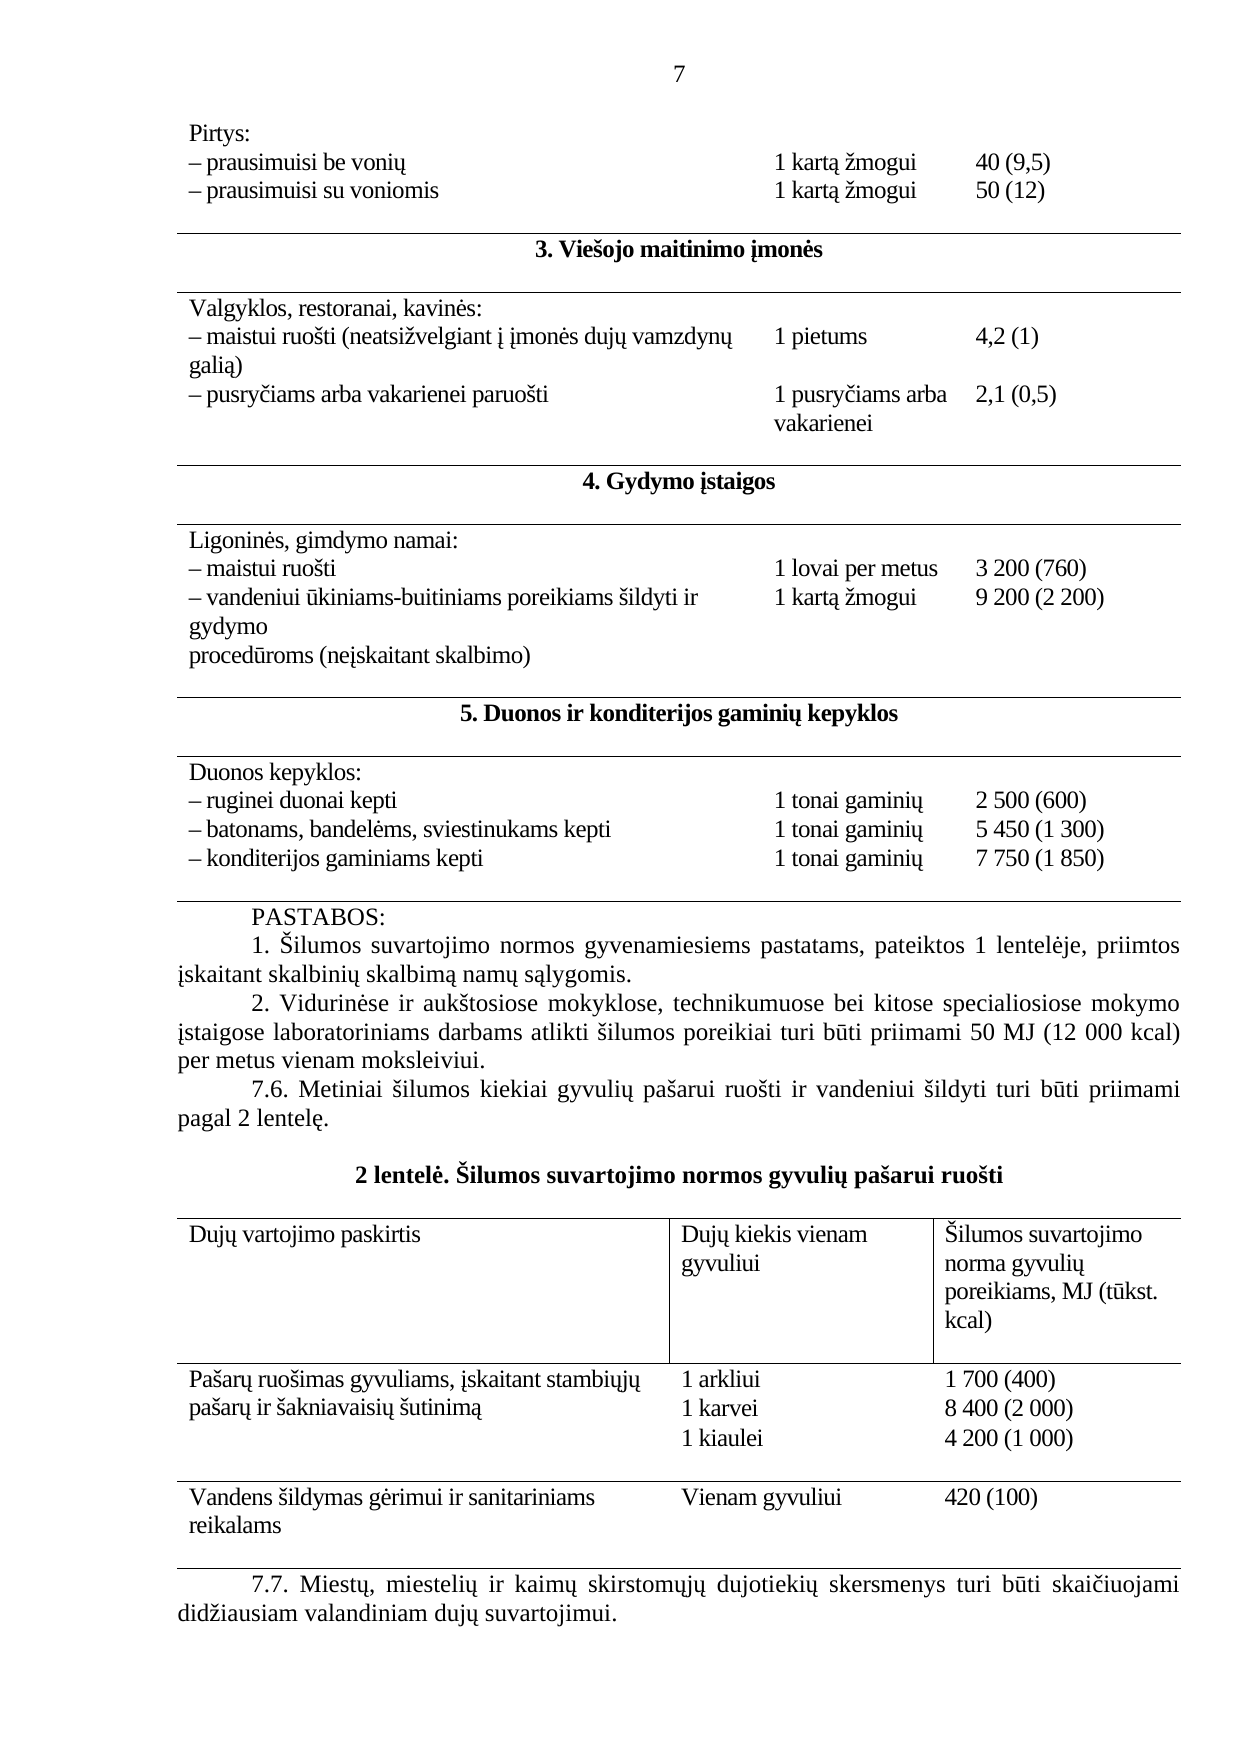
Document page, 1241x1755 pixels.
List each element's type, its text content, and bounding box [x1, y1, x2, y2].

table_cell 5 450 (1 300) [964, 814, 1181, 843]
table_cell 2,1 (0,5) [964, 379, 1181, 436]
table_cell [763, 669, 964, 697]
table_cell [964, 669, 1181, 697]
table_cell 1 kartą žmogui [763, 176, 964, 204]
table_cell [763, 727, 964, 756]
table_cell [177, 436, 762, 465]
table_cell – ruginei duonai kepti [177, 786, 762, 814]
table_cell – prausimuisi su voniomis [177, 176, 762, 204]
table_cell [763, 293, 964, 321]
table_cell [763, 204, 964, 233]
table_cell – prausimuisi be vonių [177, 147, 762, 176]
text PASTABOS: [177, 902, 1181, 930]
table_cell 5. Duonos ir konditerijos gaminių kepyklos [177, 698, 1181, 727]
table_cell [177, 872, 762, 901]
table_cell – batonams, bandelėms, sviestinukams kepti [177, 814, 762, 843]
table_cell 1 tonai gaminių [763, 843, 964, 872]
table_cell 4. Gydymo įstaigos [177, 466, 1181, 495]
table_cell Valgyklos, restoranai, kavinės: [177, 293, 762, 321]
table_cell [670, 1539, 933, 1568]
table_cell Pirtys: [177, 118, 762, 147]
table_cell [763, 872, 964, 901]
table_cell – maistui ruošti [177, 554, 762, 582]
table_cell [964, 872, 1181, 901]
table_cell 1 kiaulei [670, 1422, 933, 1452]
table_cell [964, 757, 1181, 786]
table_cell [177, 1452, 669, 1481]
table_cell 1 pietums [763, 321, 964, 379]
table_cell 3. Viešojo maitinimo įmonės [177, 234, 1181, 263]
table_cell [933, 1452, 1181, 1481]
table_cell 1 karvei [670, 1393, 933, 1422]
table_header Dujų kiekis vienam gyvuliui [670, 1219, 933, 1334]
table_cell [763, 118, 964, 147]
table_cell [177, 669, 762, 697]
text 2. Vidurinėse ir aukštosiose mokyklose, technikumuose bei kitose specialiosiose mokymo įstaigose laboratoriniams darbams atlikti šilumos poreikiai turi būti priimami 50 MJ (12 000 kcal) per metus vienam moksleiviui. [177, 988, 1181, 1074]
table_cell 1 700 (400) [933, 1364, 1181, 1392]
table_cell [177, 727, 762, 756]
table_cell [964, 204, 1181, 233]
table_cell – maistui ruošti (neatsižvelgiant į įmonės dujų vamzdynų galią) [177, 321, 762, 379]
table_cell – konditerijos gaminiams kepti [177, 843, 762, 872]
table_cell [177, 1539, 669, 1568]
table_cell 1 arkliui [670, 1364, 933, 1392]
table_cell [964, 495, 1181, 524]
table_cell 1 lovai per metus [763, 554, 964, 582]
table_cell [670, 1452, 933, 1481]
table_cell [964, 118, 1181, 147]
table_cell [670, 1334, 933, 1363]
table_cell – vandeniui ūkiniams-buitiniams poreikiams šildyti ir gydymo procedūroms (neįskaitant skalbimo) [177, 582, 762, 668]
table_cell 1 tonai gaminių [763, 786, 964, 814]
table_cell Duonos kepyklos: [177, 757, 762, 786]
table_cell – pusryčiams arba vakarienei paruošti [177, 379, 762, 436]
table_cell [763, 525, 964, 553]
text 2 lentelė. Šilumos suvartojimo normos gyvulių pašarui ruošti [177, 1160, 1181, 1189]
table_cell [177, 495, 762, 524]
text 1. Šilumos suvartojimo normos gyvenamiesiems pastatams, pateiktos 1 lentelėje, priimtos įskaitant skalbinių skalbimą namų sąlygomis. [177, 930, 1181, 988]
table_cell Vandens šildymas gėrimui ir sanitariniams reikalams [177, 1482, 669, 1539]
table_cell [763, 495, 964, 524]
table_cell [177, 1334, 669, 1363]
table_cell [933, 1539, 1181, 1568]
table_cell 40 (9,5) [964, 147, 1181, 176]
table_cell 1 tonai gaminių [763, 814, 964, 843]
table_cell 7 750 (1 850) [964, 843, 1181, 872]
table_cell [964, 263, 1181, 292]
table_cell 2 500 (600) [964, 786, 1181, 814]
table_header Dujų vartojimo paskirtis [177, 1219, 669, 1334]
table_cell 8 400 (2 000) [933, 1393, 1181, 1422]
table_cell [177, 263, 762, 292]
table_cell 1 kartą žmogui [763, 582, 964, 668]
table_cell [964, 436, 1181, 465]
table_cell [763, 263, 964, 292]
table_cell [964, 727, 1181, 756]
table_cell 1 kartą žmogui [763, 147, 964, 176]
table_cell [964, 293, 1181, 321]
text 7.6. Metiniai šilumos kiekiai gyvulių pašarui ruošti ir vandeniui šildyti turi būti priimami pagal 2 lentelę. [177, 1074, 1181, 1132]
table_header Šilumos suvartojimo norma gyvulių poreikiams, MJ (tūkst. kcal) [934, 1219, 1181, 1334]
table_cell 9 200 (2 200) [964, 582, 1181, 668]
table_cell [763, 757, 964, 786]
table_cell 50 (12) [964, 176, 1181, 204]
table_cell 420 (100) [933, 1482, 1181, 1539]
table_cell 3 200 (760) [964, 554, 1181, 582]
table_cell 1 pusryčiams arba vakarienei [763, 379, 964, 436]
table_cell Vienam gyvuliui [670, 1482, 933, 1539]
table_cell [934, 1334, 1181, 1363]
table_cell 4 200 (1 000) [933, 1422, 1181, 1452]
table_cell Pašarų ruošimas gyvuliams, įskaitant stambiųjų pašarų ir šakniavaisių šutinimą [177, 1364, 669, 1452]
text 7.7. Miestų, miestelių ir kaimų skirstomųjų dujotiekių skersmenys turi būti skaičiuojami didžiausiam valandiniam dujų suvartojimui. [177, 1569, 1181, 1627]
table_cell [964, 525, 1181, 553]
table_cell 4,2 (1) [964, 321, 1181, 379]
table_cell Ligoninės, gimdymo namai: [177, 525, 762, 553]
table_cell [177, 204, 762, 233]
table_cell [763, 436, 964, 465]
